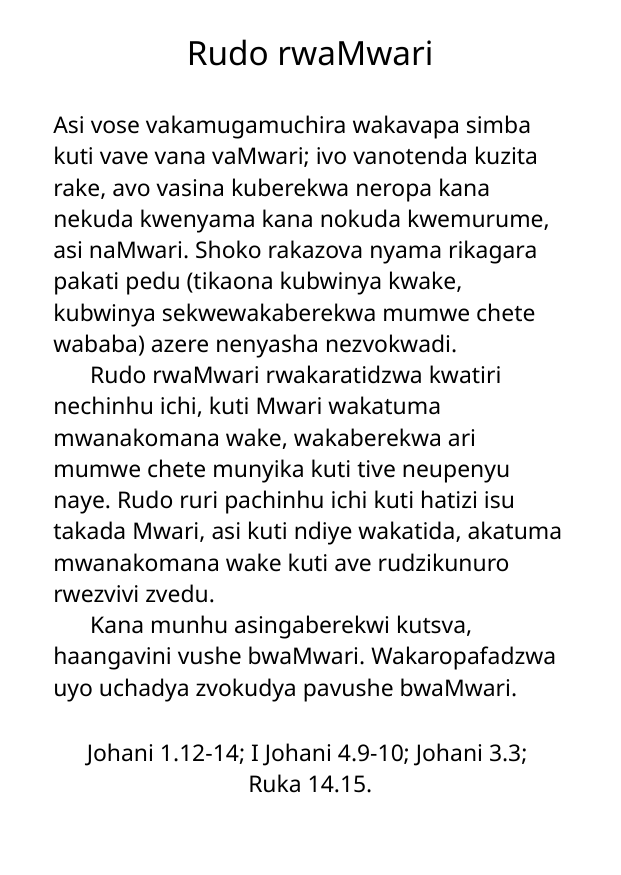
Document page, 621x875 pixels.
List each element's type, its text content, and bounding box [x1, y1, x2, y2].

text Rudo rwaMwari rwakaratidzwa kwatiri nechinhu ichi, kuti Mwari wakatuma mwanakomana wake, wakaberekwa ari mumwe chete munyika kuti tive neupenyu naye. Rudo ruri pachinhu ichi kuti hatizi isu takada Mwari, asi kuti ndiye wakatida, akatuma mwanakomana wake kuti ave rudzikunuro rwezvivi zvedu. [53, 359, 567, 609]
text Johani 1.12-14; I Johani 4.9-10; Johani 3.3; [53, 737, 567, 768]
text Ruka 14.15. [53, 768, 567, 799]
text Rudo rwaMwari [53, 29, 567, 75]
text Asi vose vakamugamuchira wakavapa simba kuti vave vana vaMwari; ivo vanotenda kuzita rake, avo vasina kuberekwa neropa kana nekuda kwenyama kana nokuda kwemurume, asi naMwari. Shoko rakazova nyama rikagara pakati pedu (tikaona kubwinya kwake, kubwinya sekwewakaberekwa mumwe chete wababa) azere nenyasha nezvokwadi. [53, 109, 567, 359]
text Kana munhu asingaberekwi kutsva, haangavini vushe bwaMwari. Wakaropafadzwa uyo uchadya zvokudya pavushe bwaMwari. [53, 609, 567, 703]
